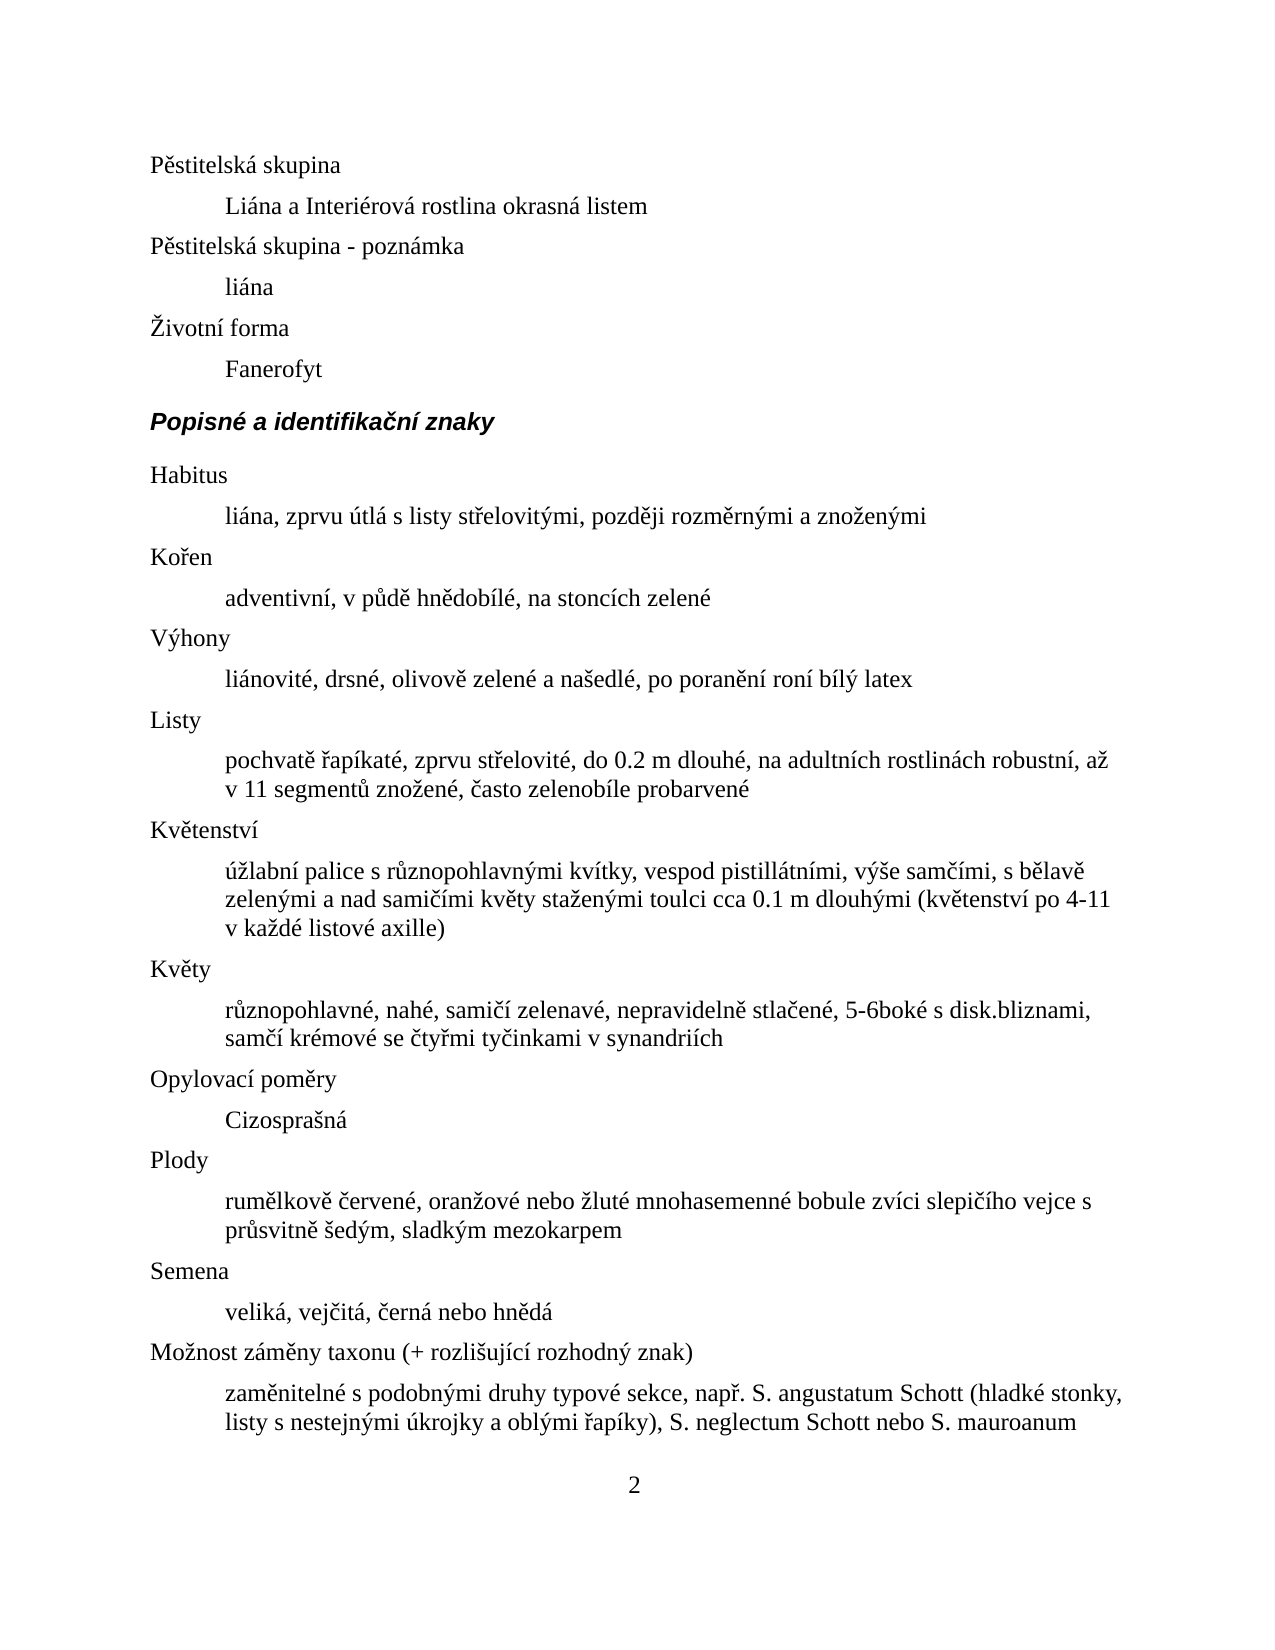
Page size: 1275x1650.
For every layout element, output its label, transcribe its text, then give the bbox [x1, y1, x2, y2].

text Liána a Interiérová rostlina okrasná listem [225, 191, 1125, 219]
text Životní forma [150, 313, 1125, 342]
text Habitus [150, 460, 1125, 489]
text zaměnitelné s podobnými druhy typové sekce, např. S. angustatum Schott (hladké stonky, listy s nestejnými úkrojky a oblými řapíky), S. neglectum Schott nebo S. mauroanum [225, 1378, 1125, 1436]
text Výhony [150, 623, 1125, 652]
text úžlabní palice s různopohlavnými kvítky, vespod pistillátními, výše samčími, s bělavě zelenými a nad samičími květy staženými toulci cca 0.1 m dlouhými (květenství po 4-11 v každé listové axille) [225, 856, 1125, 942]
text Listy [150, 705, 1125, 733]
text Pěstitelská skupina [150, 150, 1125, 179]
text pochvatě řapíkaté, zprvu střelovité, do 0.2 m dlouhé, na adultních rostlinách robustní, až v 11 segmentů znožené, často zelenobíle probarvené [225, 746, 1125, 803]
text Možnost záměny taxonu (+ rozlišující rozhodný znak) [150, 1337, 1125, 1366]
text Fanerofyt [225, 354, 1125, 382]
subtitle Popisné a identifikační znaky [150, 407, 1125, 436]
text Opylovací poměry [150, 1064, 1125, 1093]
text Cizosprašná [225, 1105, 1125, 1134]
text Pěstitelská skupina - poznámka [150, 231, 1125, 260]
text Semena [150, 1256, 1125, 1284]
text Květy [150, 954, 1125, 983]
text liána, zprvu útlá s listy střelovitými, později rozměrnými a znoženými [225, 501, 1125, 530]
text liánovité, drsné, olivově zelené a našedlé, po poranění roní bílý latex [225, 664, 1125, 693]
text rumělkově červené, oranžové nebo žluté mnohasemenné bobule zvíci slepičího vejce s průsvitně šedým, sladkým mezokarpem [225, 1186, 1125, 1244]
text liána [225, 272, 1125, 301]
text adventivní, v půdě hnědobílé, na stoncích zelené [225, 583, 1125, 611]
text veliká, vejčitá, černá nebo hnědá [225, 1297, 1125, 1325]
text různopohlavné, nahé, samičí zelenavé, nepravidelně stlačené, 5-6boké s disk.bliznami, samčí krémové se čtyřmi tyčinkami v synandriích [225, 995, 1125, 1052]
text Květenství [150, 815, 1125, 844]
text Plody [150, 1146, 1125, 1174]
text Kořen [150, 542, 1125, 571]
